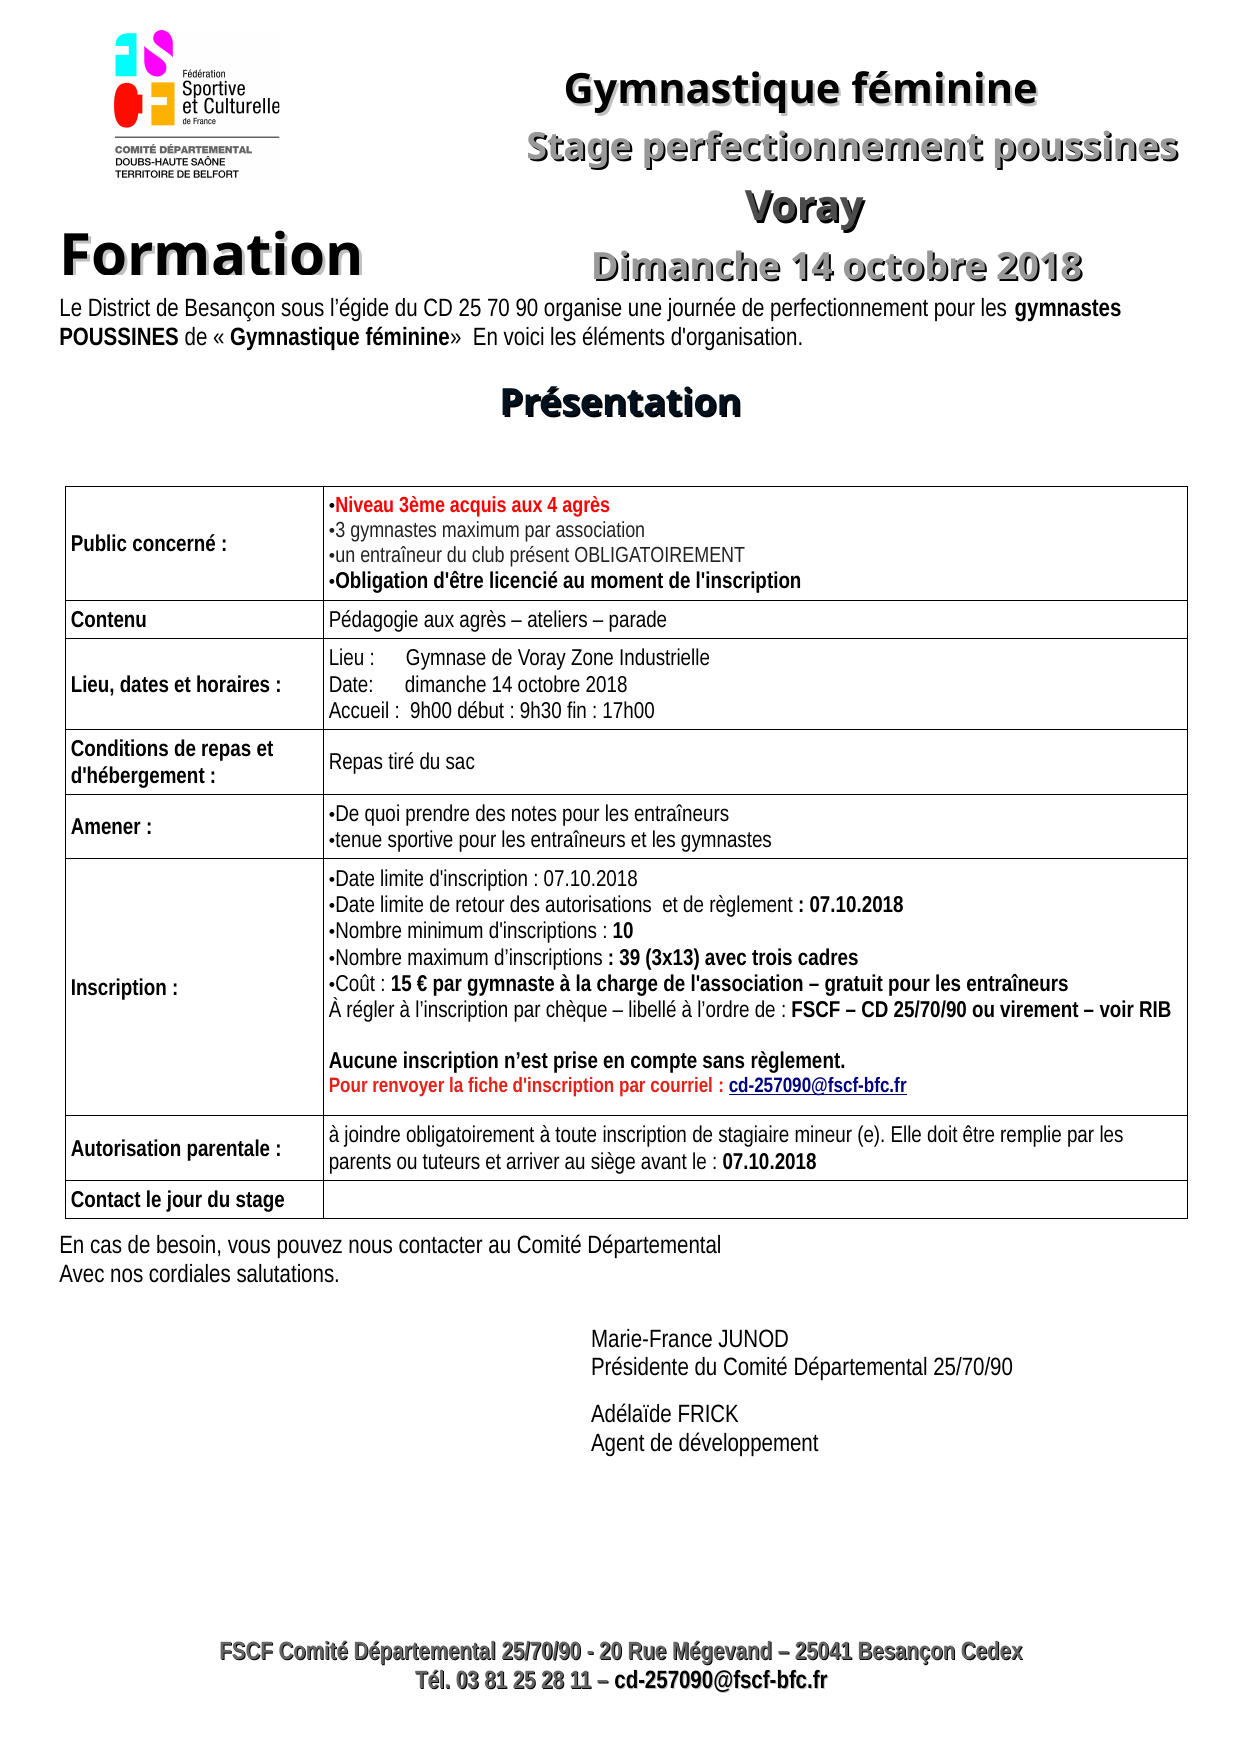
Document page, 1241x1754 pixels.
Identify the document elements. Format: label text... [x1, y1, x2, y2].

table_cell Lieu, dates et horaires : [66, 639, 323, 729]
table_cell [324, 1181, 1187, 1218]
table_cell Lieu : Gymnase de Voray Zone Industrielle Date: dimanche 14 octobre 2018 Accueil : 9h00 début : 9h30 fin : 17h00 [324, 639, 1187, 729]
table_cell à joindre obligatoirement à toute inscription de stagiaire mineur (e). Elle doit être remplie par les parents ou tuteurs et arriver au siège avant le : 07.10.2018 [324, 1116, 1187, 1180]
table_cell Contact le jour du stage [66, 1181, 323, 1218]
table_header Niveau 3ème acquis aux 4 agrès 3 gymnastes maximum par association un entraîneur du club présent OBLIGATOIREMENT Obligation d'être licencié au moment de l'inscription [324, 487, 1187, 599]
text En cas de besoin, vous pouvez nous contacter au Comité Départemental Avec nos cordiales salutations. [59, 1230, 1181, 1288]
table_cell Contenu [66, 601, 323, 638]
table_cell Conditions de repas et d'hébergement : [66, 730, 323, 794]
text Marie-France JUNOD Présidente du Comité Départemental 25/70/90 [591, 1324, 1181, 1381]
picture [114, 30, 280, 180]
text Adélaïde FRICK Agent de développement [591, 1399, 1181, 1457]
subtitle Présentation [59, 376, 1181, 427]
table_cell Autorisation parentale : [66, 1116, 323, 1180]
table_cell Pédagogie aux agrès – ateliers – parade [324, 601, 1187, 638]
table_header Public concerné : [66, 487, 323, 599]
table_cell De quoi prendre des notes pour les entraîneurs tenue sportive pour les entraîneurs et les gymnastes [324, 795, 1187, 858]
table_cell Repas tiré du sac [324, 730, 1187, 794]
text Le District de Besançon sous l’égide du CD 25 70 90 organise une journée de perfectionnement pour les gymnastes POUSSINES de « Gymnastique féminine» En voici les éléments d'organisation. [59, 293, 1181, 351]
table_cell Amener : [66, 795, 323, 858]
table_cell Inscription : [66, 859, 323, 1115]
table_cell Date limite d'inscription : 07.10.2018 Date limite de retour des autorisations et de règlement : 07.10.2018 Nombre minimum d'inscriptions : 10 Nombre maximum d’inscriptions : 39 (3x13) avec trois cadres Coût : 15 € par gymnaste à la charge de l'association – gratuit pour les entraîneurs À régler à l’inscription par chèque – libellé à l’ordre de : FSCF – CD 25/70/90 ou virement – voir RIB Aucune inscription n’est prise en compte sans règlement. Pour renvoyer la fiche d'inscription par courriel : cd-257090@fscf-bfc.fr [324, 859, 1187, 1115]
